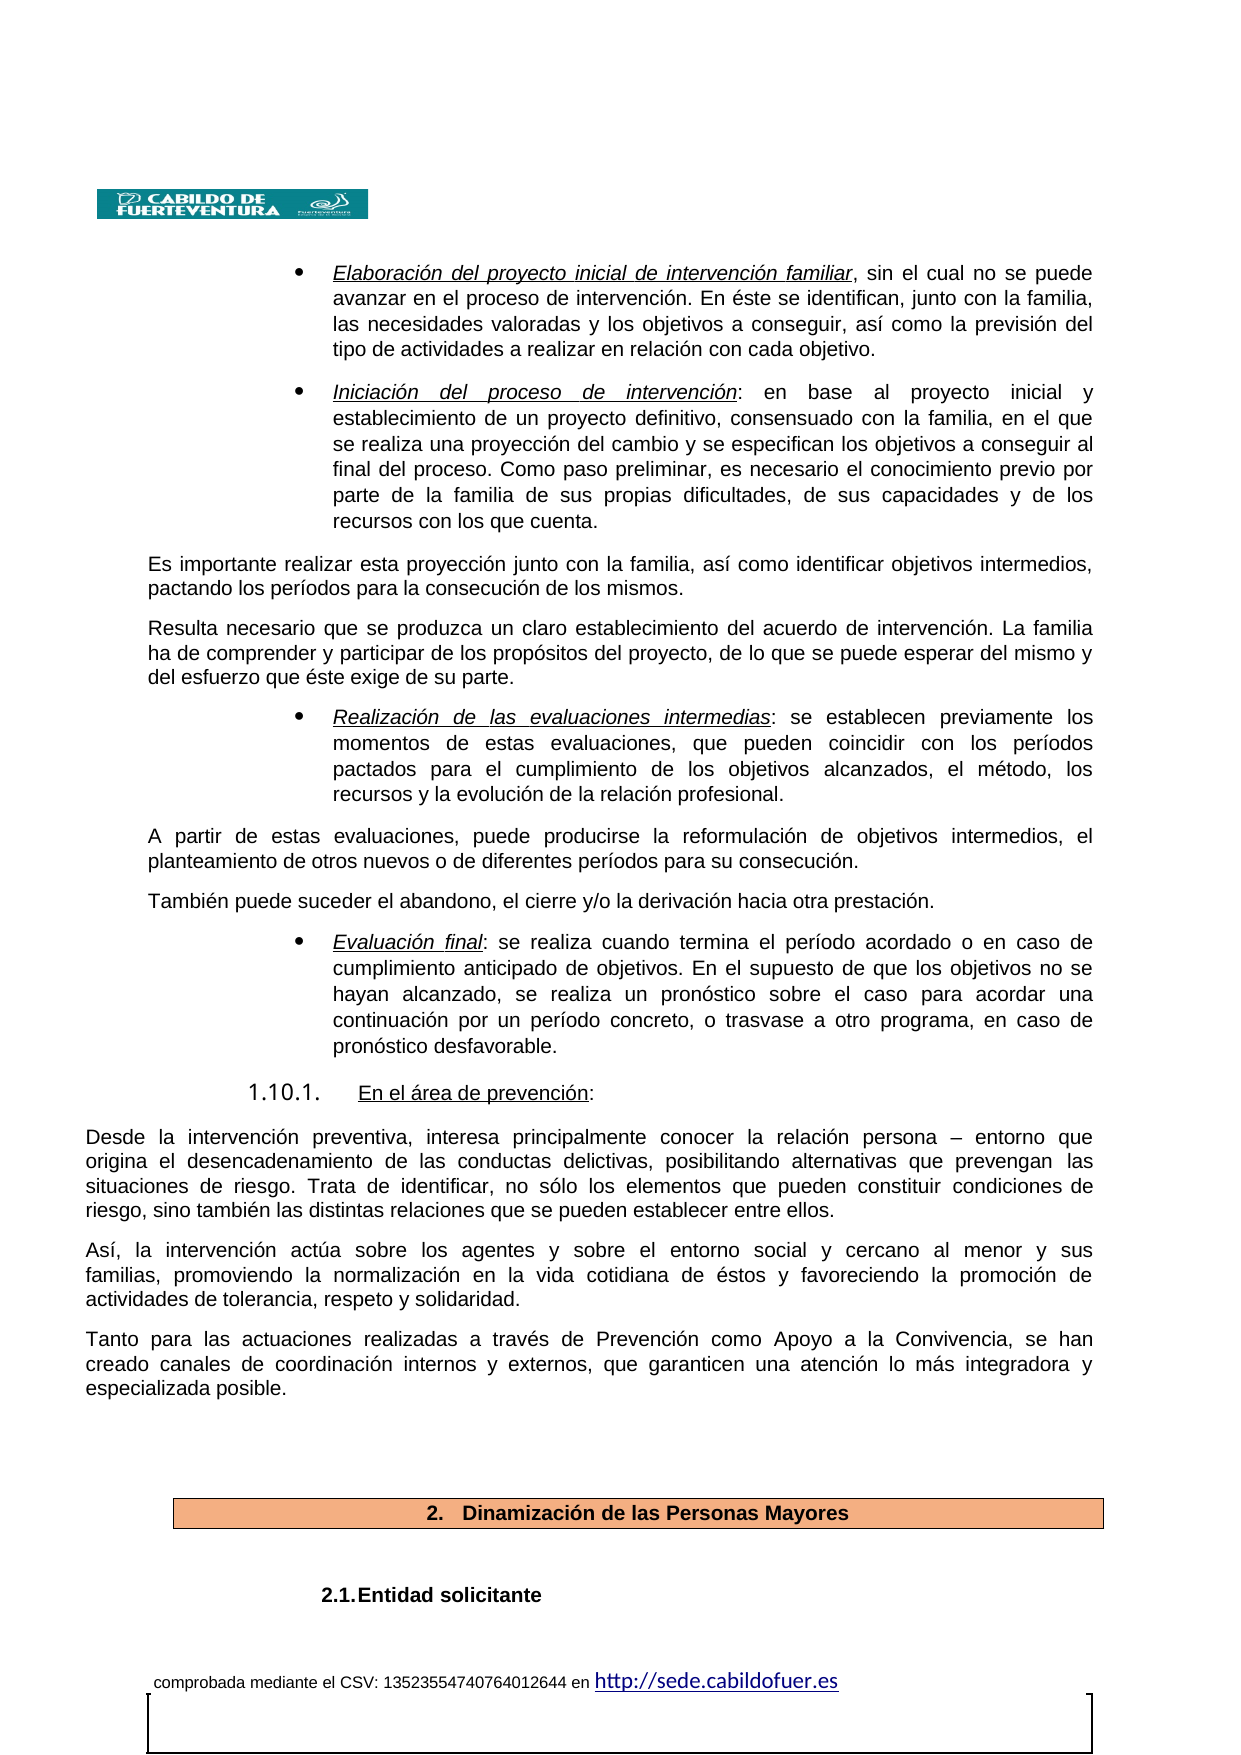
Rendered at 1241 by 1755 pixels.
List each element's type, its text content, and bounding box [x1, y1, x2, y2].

text Así, la intervención actúa sobre los agentes y sobre el entorno social y cercano al menor y sus familias, promoviendo la normalización en la vida cotidiana de éstos y favoreciendo la promoción de actividades de tolerancia, respeto y solidaridad. [85, 1238, 1093, 1311]
list Entidad solicitante [321, 1583, 1116, 1607]
text Desde la intervención preventiva, interesa principalmente conocer la relación persona – entorno que origina el desencadenamiento de las conductas delictivas, posibilitando alternativas que prevengan las situaciones de riesgo. Trata de identificar, no sólo los elementos que pueden constituir condiciones de riesgo, sino también las distintas relaciones que se pueden establecer entre ellos. [85, 1125, 1093, 1222]
text Es importante realizar esta proyección junto con la familia, así como identificar objetivos intermedios, pactando los períodos para la consecución de los mismos. [148, 551, 1093, 599]
list En el área de prevención: [247, 1076, 1116, 1107]
text Resulta necesario que se produzca un claro establecimiento del acuerdo de intervención. La familia ha de comprender y participar de los propósitos del proyecto, de lo que se puede esperar del mismo y del esfuerzo que éste exige de su parte. [148, 616, 1093, 688]
text 2. Dinamización de las Personas Mayores [426, 1501, 1103, 1525]
list Iniciación del proceso de intervención: en base al proyecto inicial y establecimiento de un proyecto definitivo, consensuado con la familia, en el que se realiza una proyección del cambio y se especifican los objetivos a conseguir al final del proceso. Como paso preliminar, es necesario el conocimiento previo por parte de la familia de sus propias dificultades, de sus capacidades y de los recursos con los que cuenta. [295, 379, 1093, 533]
text También puede suceder el abandono, el cierre y/o la derivación hacia otra prestación. [148, 889, 1116, 913]
list Realización de las evaluaciones intermedias: se establecen previamente los momentos de estas evaluaciones, que pueden coincidir con los períodos pactados para el cumplimiento de los objetivos alcanzados, el método, los recursos y la evolución de la relación profesional. [295, 705, 1093, 806]
picture [97, 189, 369, 219]
list Evaluación final: se realiza cuando termina el período acordado o en caso de cumplimiento anticipado de objetivos. En el supuesto de que los objetivos no se hayan alcanzado, se realiza un pronóstico sobre el caso para acordar una continuación por un período concreto, o trasvase a otro programa, en caso de pronóstico desfavorable. [295, 930, 1093, 1057]
text Tanto para las actuaciones realizadas a través de Prevención como Apoyo a la Convivencia, se han creado canales de coordinación internos y externos, que garanticen una atención lo más integradora y especializada posible. [85, 1327, 1093, 1399]
list Elaboración del proyecto inicial de intervención familiar, sin el cual no se puede avanzar en el proceso de intervención. En éste se identifican, junto con la familia, las necesidades valoradas y los objetivos a conseguir, así como la previsión del tipo de actividades a realizar en relación con cada objetivo. [295, 260, 1093, 361]
text A partir de estas evaluaciones, puede producirse la reformulación de objetivos intermedios, el planteamiento de otros nuevos o de diferentes períodos para su consecución. [148, 824, 1093, 872]
